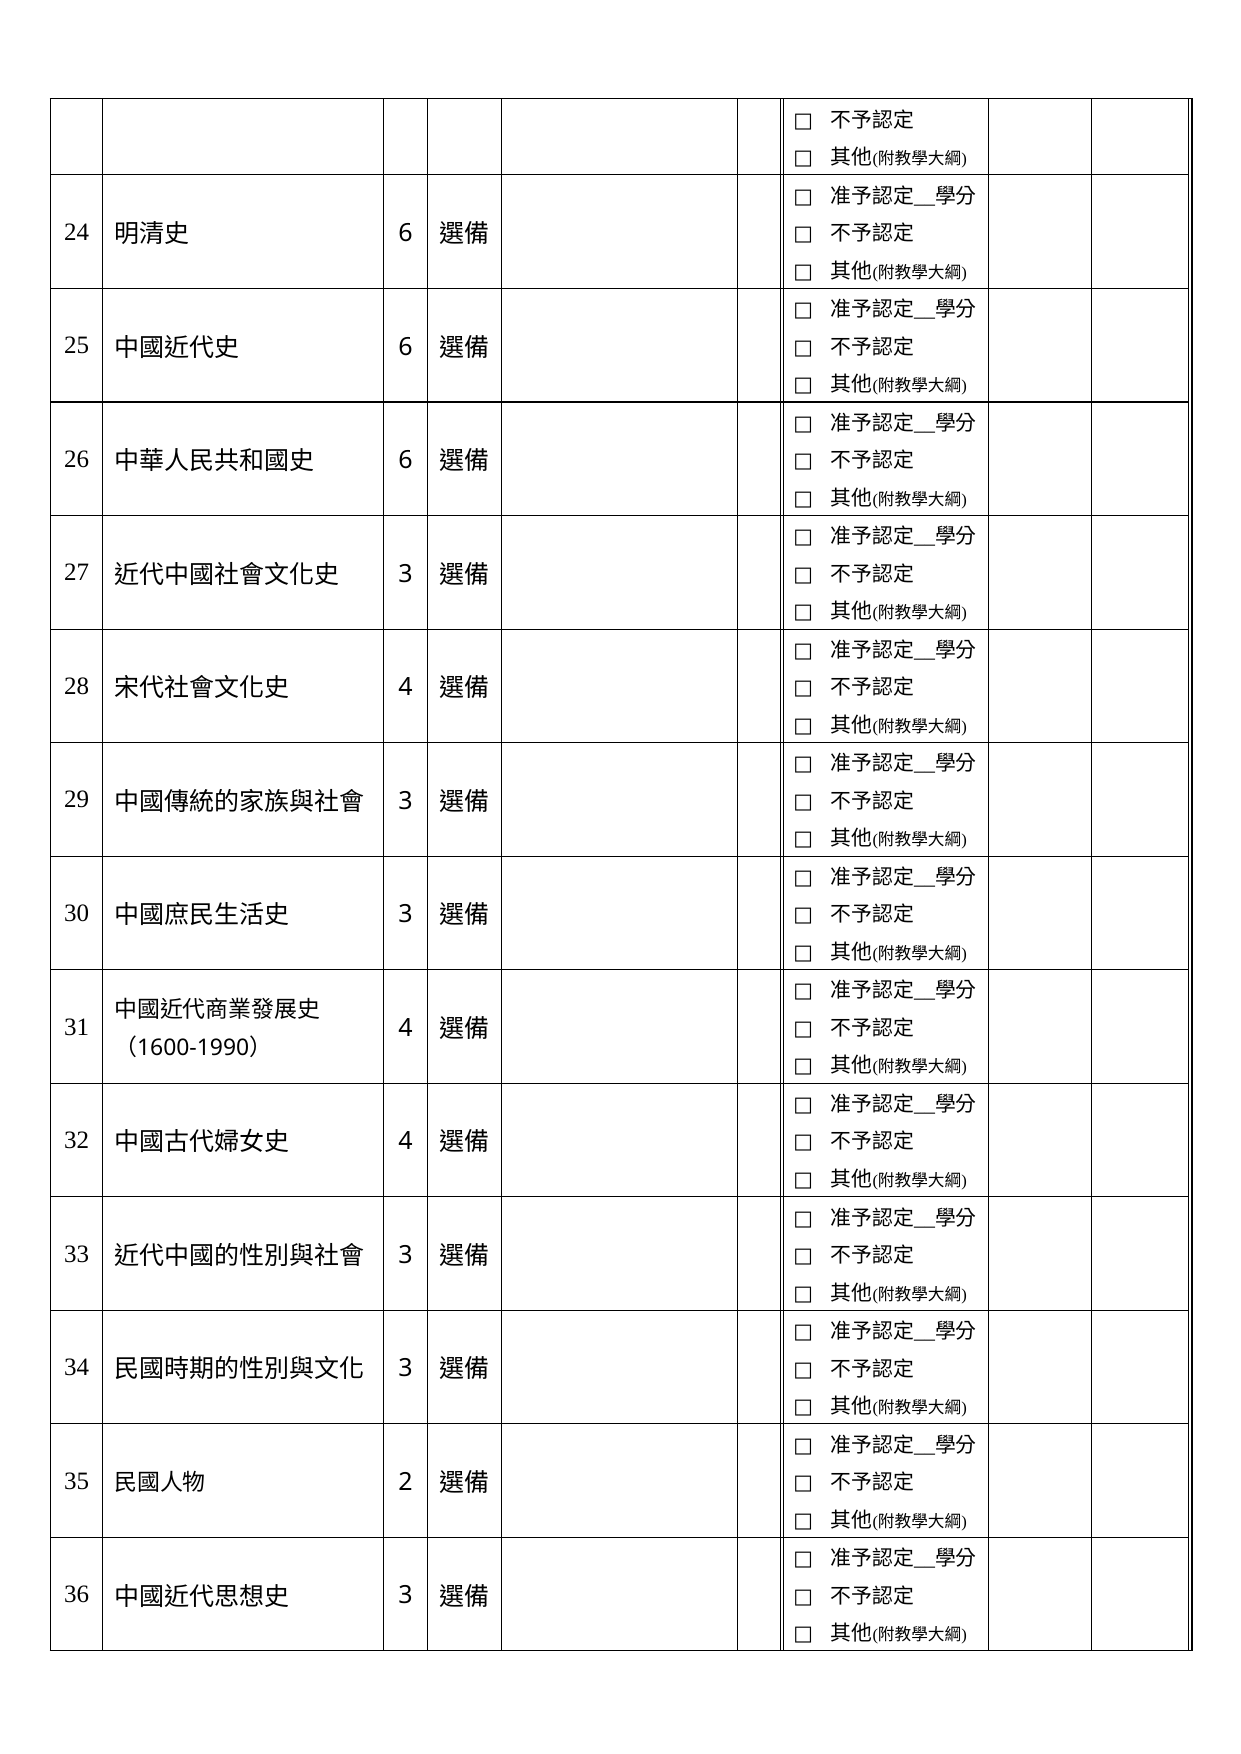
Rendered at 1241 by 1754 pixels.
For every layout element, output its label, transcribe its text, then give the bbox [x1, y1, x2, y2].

table_cell [989, 1311, 1091, 1423]
table_cell [989, 630, 1091, 742]
table_cell [502, 403, 737, 515]
table_cell [1092, 403, 1188, 515]
table_cell 明清史 [103, 175, 383, 288]
table_cell [502, 516, 737, 628]
table_cell 中國傳統的家族與社會 [103, 743, 383, 856]
table_cell 准予認定__學分 不予認定 其他(附教學大綱) [784, 970, 988, 1083]
table_cell 33 [51, 1197, 102, 1310]
table_cell 32 [51, 1084, 102, 1196]
table_cell [502, 289, 737, 401]
table_cell 3 [384, 857, 427, 969]
table_cell [738, 99, 780, 174]
table_cell [989, 1197, 1091, 1310]
table_cell [1092, 743, 1188, 856]
table_cell [738, 175, 780, 288]
table_cell [738, 970, 780, 1083]
table_cell [1092, 1538, 1188, 1650]
table_cell 選備 [428, 1538, 501, 1650]
table_cell 民國時期的性別與文化 [103, 1311, 383, 1423]
table_cell [502, 1311, 737, 1423]
table_cell 中國近代思想史 [103, 1538, 383, 1650]
table_cell 24 [51, 175, 102, 288]
table_cell [989, 743, 1091, 856]
table_cell 中國近代史 [103, 289, 383, 401]
table_cell 准予認定__學分 不予認定 其他(附教學大綱) [784, 1311, 988, 1423]
table_cell [989, 516, 1091, 628]
table_cell [738, 857, 780, 969]
table_cell [1092, 99, 1188, 174]
table_cell 25 [51, 289, 102, 401]
table_cell 31 [51, 970, 102, 1083]
table_cell [1092, 1311, 1188, 1423]
table_cell [738, 289, 780, 401]
table_cell [1092, 857, 1188, 969]
table_cell 民國人物 [103, 1424, 383, 1537]
table_cell [1092, 175, 1188, 288]
table_cell 6 [384, 175, 427, 288]
table_cell 4 [384, 630, 427, 742]
table_cell 選備 [428, 1311, 501, 1423]
table_cell [384, 99, 427, 174]
table_cell 3 [384, 743, 427, 856]
table_cell [738, 1424, 780, 1537]
table_cell 3 [384, 1538, 427, 1650]
table_cell 中華人民共和國史 [103, 403, 383, 515]
table_cell [502, 630, 737, 742]
table_cell 近代中國的性別與社會 [103, 1197, 383, 1310]
table_cell 30 [51, 857, 102, 969]
table_cell 准予認定__學分 不予認定 其他(附教學大綱) [784, 630, 988, 742]
table_cell 29 [51, 743, 102, 856]
table_cell [1092, 516, 1188, 628]
table_cell 中國古代婦女史 [103, 1084, 383, 1196]
table_cell 35 [51, 1424, 102, 1537]
table_cell 3 [384, 516, 427, 628]
table_cell 准予認定__學分 不予認定 其他(附教學大綱) [784, 289, 988, 401]
table_cell [502, 1197, 737, 1310]
table_cell [989, 403, 1091, 515]
table_cell [502, 1084, 737, 1196]
table_cell [738, 743, 780, 856]
table_cell [989, 857, 1091, 969]
table_cell 選備 [428, 289, 501, 401]
table_cell 4 [384, 1084, 427, 1196]
table_cell 選備 [428, 516, 501, 628]
table_cell [738, 1197, 780, 1310]
table_cell [428, 99, 501, 174]
table_cell 准予認定__學分 不予認定 其他(附教學大綱) [784, 403, 988, 515]
table_cell [502, 1424, 737, 1537]
table_cell [502, 175, 737, 288]
table_cell 准予認定__學分 不予認定 其他(附教學大綱) [784, 516, 988, 628]
table_cell 中國庶民生活史 [103, 857, 383, 969]
table_cell [51, 99, 102, 174]
table_cell [502, 99, 737, 174]
table_cell 中國近代商業發展史（1600-1990） [103, 970, 383, 1083]
table_cell [989, 970, 1091, 1083]
table_cell [738, 630, 780, 742]
table_cell [738, 1538, 780, 1650]
table_cell [1092, 289, 1188, 401]
table_cell 選備 [428, 1197, 501, 1310]
table_cell [1092, 1084, 1188, 1196]
table_cell [989, 99, 1091, 174]
table_cell 准予認定__學分 不予認定 其他(附教學大綱) [784, 743, 988, 856]
table_cell [738, 403, 780, 515]
table_cell 選備 [428, 1084, 501, 1196]
table_cell 選備 [428, 743, 501, 856]
table_cell 准予認定__學分 不予認定 其他(附教學大綱) [784, 1197, 988, 1310]
table_cell [502, 1538, 737, 1650]
table_cell 6 [384, 289, 427, 401]
table_cell 27 [51, 516, 102, 628]
table_cell 2 [384, 1424, 427, 1537]
table_cell [1092, 1197, 1188, 1310]
table_cell 3 [384, 1197, 427, 1310]
table_cell 選備 [428, 175, 501, 288]
table_cell [989, 1084, 1091, 1196]
table_cell 准予認定__學分 不予認定 其他(附教學大綱) [784, 1538, 988, 1650]
table_cell 28 [51, 630, 102, 742]
table_cell 選備 [428, 1424, 501, 1537]
table_cell [502, 743, 737, 856]
table_cell 選備 [428, 403, 501, 515]
table_cell 准予認定__學分 不予認定 其他(附教學大綱) [784, 175, 988, 288]
table_cell 近代中國社會文化史 [103, 516, 383, 628]
table_cell [989, 175, 1091, 288]
table_cell 34 [51, 1311, 102, 1423]
table_cell 准予認定__學分 不予認定 其他(附教學大綱) [784, 857, 988, 969]
table_cell [738, 1084, 780, 1196]
table_cell 准予認定__學分 不予認定 其他(附教學大綱) [784, 1424, 988, 1537]
table_cell 選備 [428, 970, 501, 1083]
table_cell [989, 1538, 1091, 1650]
table_cell [989, 1424, 1091, 1537]
table_cell [502, 857, 737, 969]
table_cell 3 [384, 1311, 427, 1423]
table_cell [1092, 970, 1188, 1083]
table_cell 26 [51, 403, 102, 515]
table_cell [1092, 1424, 1188, 1537]
table_cell [989, 289, 1091, 401]
table_cell 4 [384, 970, 427, 1083]
table_cell [502, 970, 737, 1083]
table_cell [738, 516, 780, 628]
table_cell [1092, 630, 1188, 742]
table_cell 選備 [428, 857, 501, 969]
table_cell 36 [51, 1538, 102, 1650]
table_cell [738, 1311, 780, 1423]
table_cell 選備 [428, 630, 501, 742]
table_cell [103, 99, 383, 174]
table_cell 6 [384, 403, 427, 515]
table_cell 宋代社會文化史 [103, 630, 383, 742]
table_cell 准予認定__學分 不予認定 其他(附教學大綱) [784, 99, 988, 174]
table_cell 准予認定__學分 不予認定 其他(附教學大綱) [784, 1084, 988, 1196]
